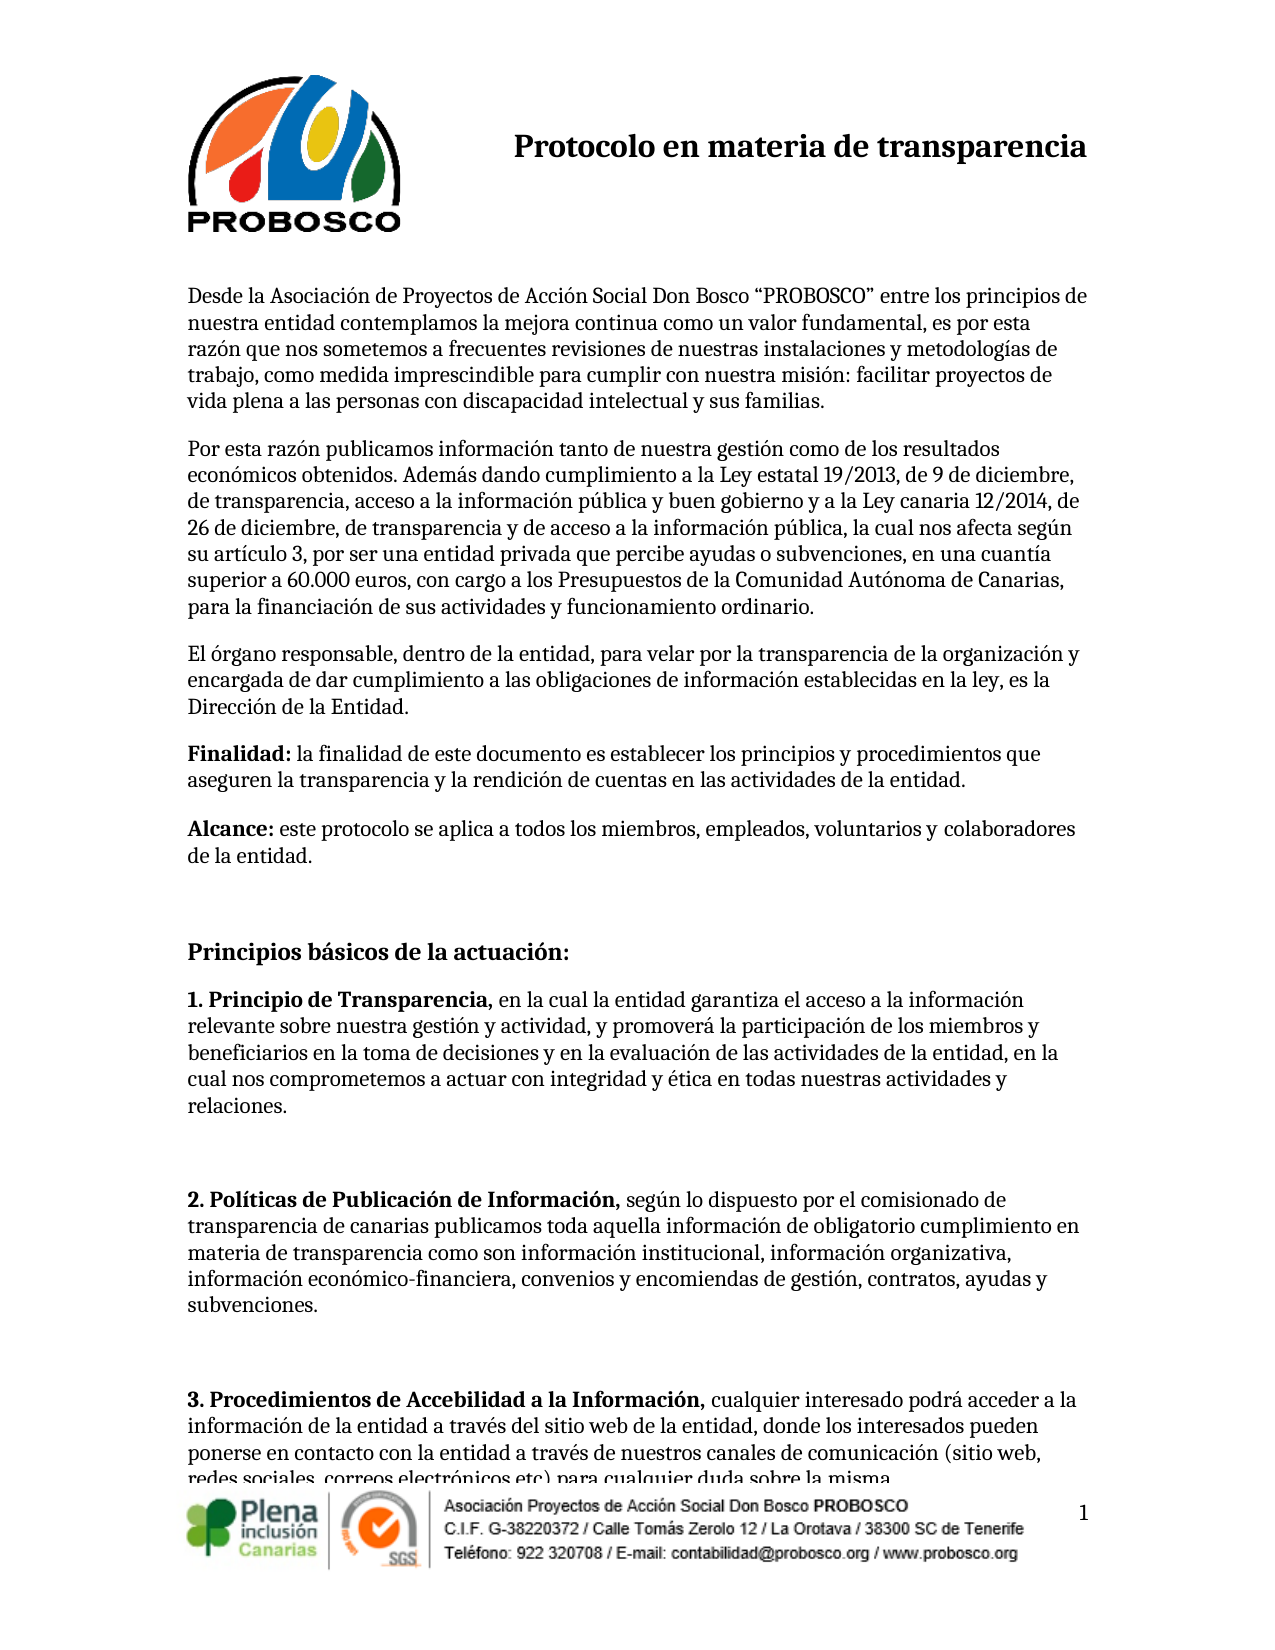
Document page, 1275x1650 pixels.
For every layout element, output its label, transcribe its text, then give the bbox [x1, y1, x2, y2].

text Principios básicos de la actuación: [187, 937, 1087, 966]
subtitle 1. Principio de Transparencia, en la cual la entidad garantiza el acceso a la información relevante sobre nuestra gestión y actividad, y promoverá la participación de los miembros y beneficiarios en la toma de decisiones y en la evaluación de las actividades de la entidad, en la cual nos comprometemos a actuar con integridad y ética en todas nuestras actividades y relaciones. [187, 987, 1087, 1119]
text Finalidad: la finalidad de este documento es establecer los principios y procedimientos que aseguren la transparencia y la rendición de cuentas en las actividades de la entidad. [187, 741, 1087, 793]
text Alcance: este protocolo se aplica a todos los miembros, empleados, voluntarios y colaboradores de la entidad. [187, 814, 1087, 869]
text 3. Procedimientos de Accebilidad a la Información, cualquier interesado podrá acceder a la información de la entidad a través del sitio web de la entidad, donde los interesados pueden ponerse en contacto con la entidad a través de nuestros canales de comunicación (sitio web, redes sociales, correos electrónicos etc) para cualquier duda sobre la misma. [187, 1387, 1087, 1492]
text El órgano responsable, dentro de la entidad, para velar por la transparencia de la organización y encargada de dar cumplimiento a las obligaciones de información establecidas en la ley, es la Dirección de la Entidad. [187, 641, 1087, 720]
text Desde la Asociación de Proyectos de Acción Social Don Bosco “PROBOSCO” entre los principios de nuestra entidad contemplamos la mejora continua como un valor fundamental, es por esta razón que nos sometemos a frecuentes revisiones de nuestras instalaciones y metodologías de trabajo, como medida imprescindible para cumplir con nuestra misión: facilitar proyectos de vida plena a las personas con discapacidad intelectual y sus familias. [187, 283, 1087, 415]
subtitle 2. Políticas de Publicación de Información, según lo dispuesto por el comisionado de transparencia de canarias publicamos toda aquella información de obligatorio cumplimiento en materia de transparencia como son información institucional, información organizativa, información económico-financiera, convenios y encomiendas de gestión, contratos, ayudas y subvenciones. [187, 1187, 1087, 1318]
text Por esta razón publicamos información tanto de nuestra gestión como de los resultados económicos obtenidos. Además dando cumplimiento a la Ley estatal 19/2013, de 9 de diciembre, de transparencia, acceso a la información pública y buen gobierno y a la Ley canaria 12/2014, de 26 de diciembre, de transparencia y de acceso a la información pública, la cual nos afecta según su artículo 3, por ser una entidad privada que percibe ayudas o subvenciones, en una cuantía superior a 60.000 euros, con cargo a los Presupuestos de la Comunidad Autónoma de Canarias, para la financiación de sus actividades y funcionamiento ordinario. [187, 436, 1087, 620]
